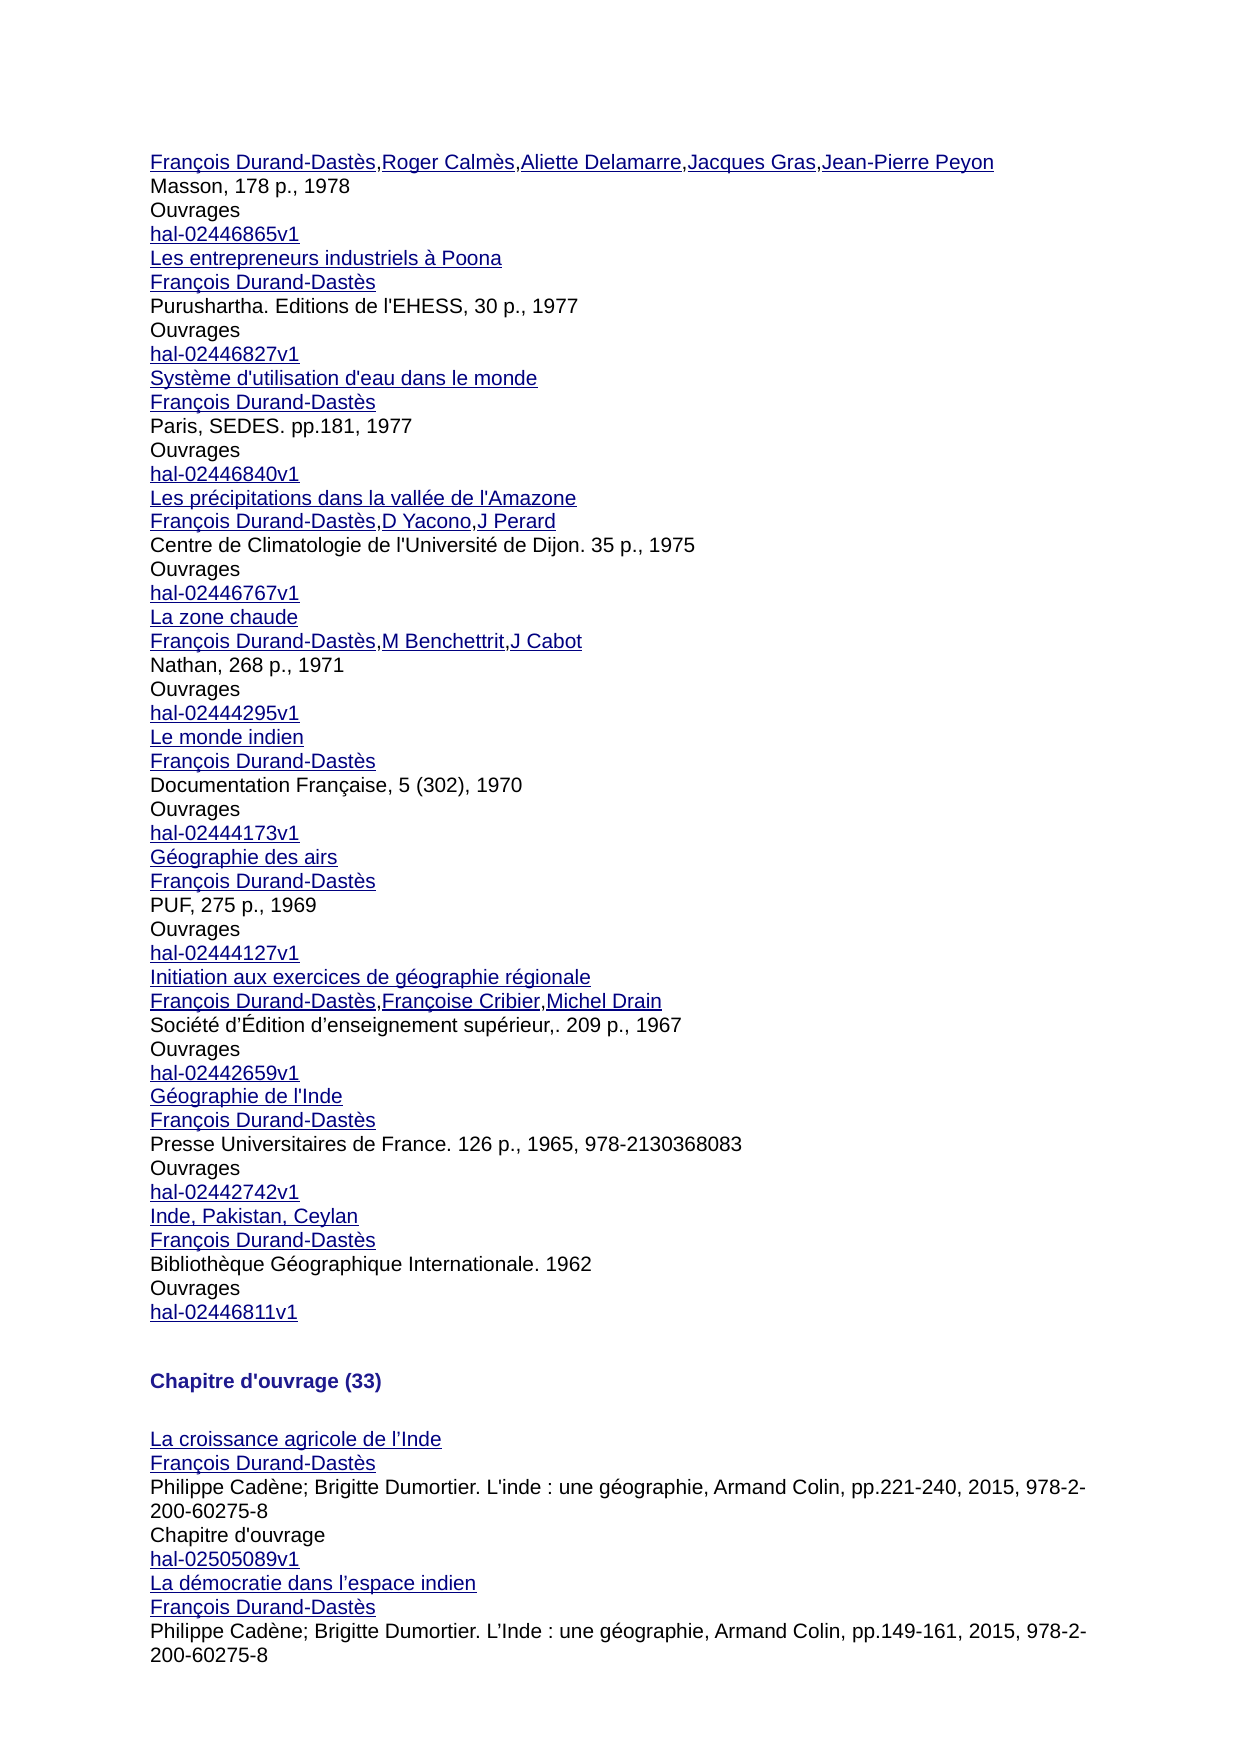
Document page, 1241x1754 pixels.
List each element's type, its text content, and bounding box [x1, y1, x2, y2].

table_cell La démocratie dans l’espace indien François Durand-Dastès Philippe Cadène; Brigitte Dumortier. L’Inde : une géographie, Armand Colin, pp.149-161, 2015, 978-2-200-60275-8 [150, 1571, 1090, 1667]
table_cell Le monde indien François Durand-Dastès Documentation Française, 5 (302), 1970 Ouvrages hal-02444173v1 [150, 725, 1090, 845]
table_cell Système d'utilisation d'eau dans le monde François Durand-Dastès Paris, SEDES. pp.181, 1977 Ouvrages hal-02446840v1 [150, 366, 1090, 485]
table_cell Les entrepreneurs industriels à Poona François Durand-Dastès Purushartha. Editions de l'EHESS, 30 p., 1977 Ouvrages hal-02446827v1 [150, 246, 1090, 366]
table_cell Géographie des airs François Durand-Dastès PUF, 275 p., 1969 Ouvrages hal-02444127v1 [150, 845, 1090, 964]
table_header La croissance agricole de l’Inde François Durand-Dastès Philippe Cadène; Brigitte Dumortier. L'inde : une géographie, Armand Colin, pp.221-240, 2015, 978-2-200-60275-8 Chapitre d'ouvrage hal-02505089v1 [150, 1427, 1090, 1571]
table_cell La zone chaude François Durand-Dastès,M Benchettrit,J Cabot Nathan, 268 p., 1971 Ouvrages hal-02444295v1 [150, 605, 1090, 725]
table_cell Les précipitations dans la vallée de l'Amazone François Durand-Dastès,D Yacono,J Perard Centre de Climatologie de l'Université de Dijon. 35 p., 1975 Ouvrages hal-02446767v1 [150, 485, 1090, 605]
table_cell François Durand-Dastès,Roger Calmès,Aliette Delamarre,Jacques Gras,Jean-Pierre Peyon Masson, 178 p., 1978 Ouvrages hal-02446865v1 [150, 150, 1090, 246]
table_cell Géographie de l'Inde François Durand-Dastès Presse Universitaires de France. 126 p., 1965, 978-2130368083 Ouvrages hal-02442742v1 [150, 1084, 1090, 1204]
table_cell Initiation aux exercices de géographie régionale François Durand-Dastès,Françoise Cribier,Michel Drain Société d’Édition d’enseignement supérieur,. 209 p., 1967 Ouvrages hal-02442659v1 [150, 965, 1090, 1084]
subtitle Chapitre d'ouvrage (33) [150, 1369, 1090, 1393]
table_cell Inde, Pakistan, Ceylan François Durand-Dastès Bibliothèque Géographique Internationale. 1962 Ouvrages hal-02446811v1 [150, 1204, 1090, 1324]
